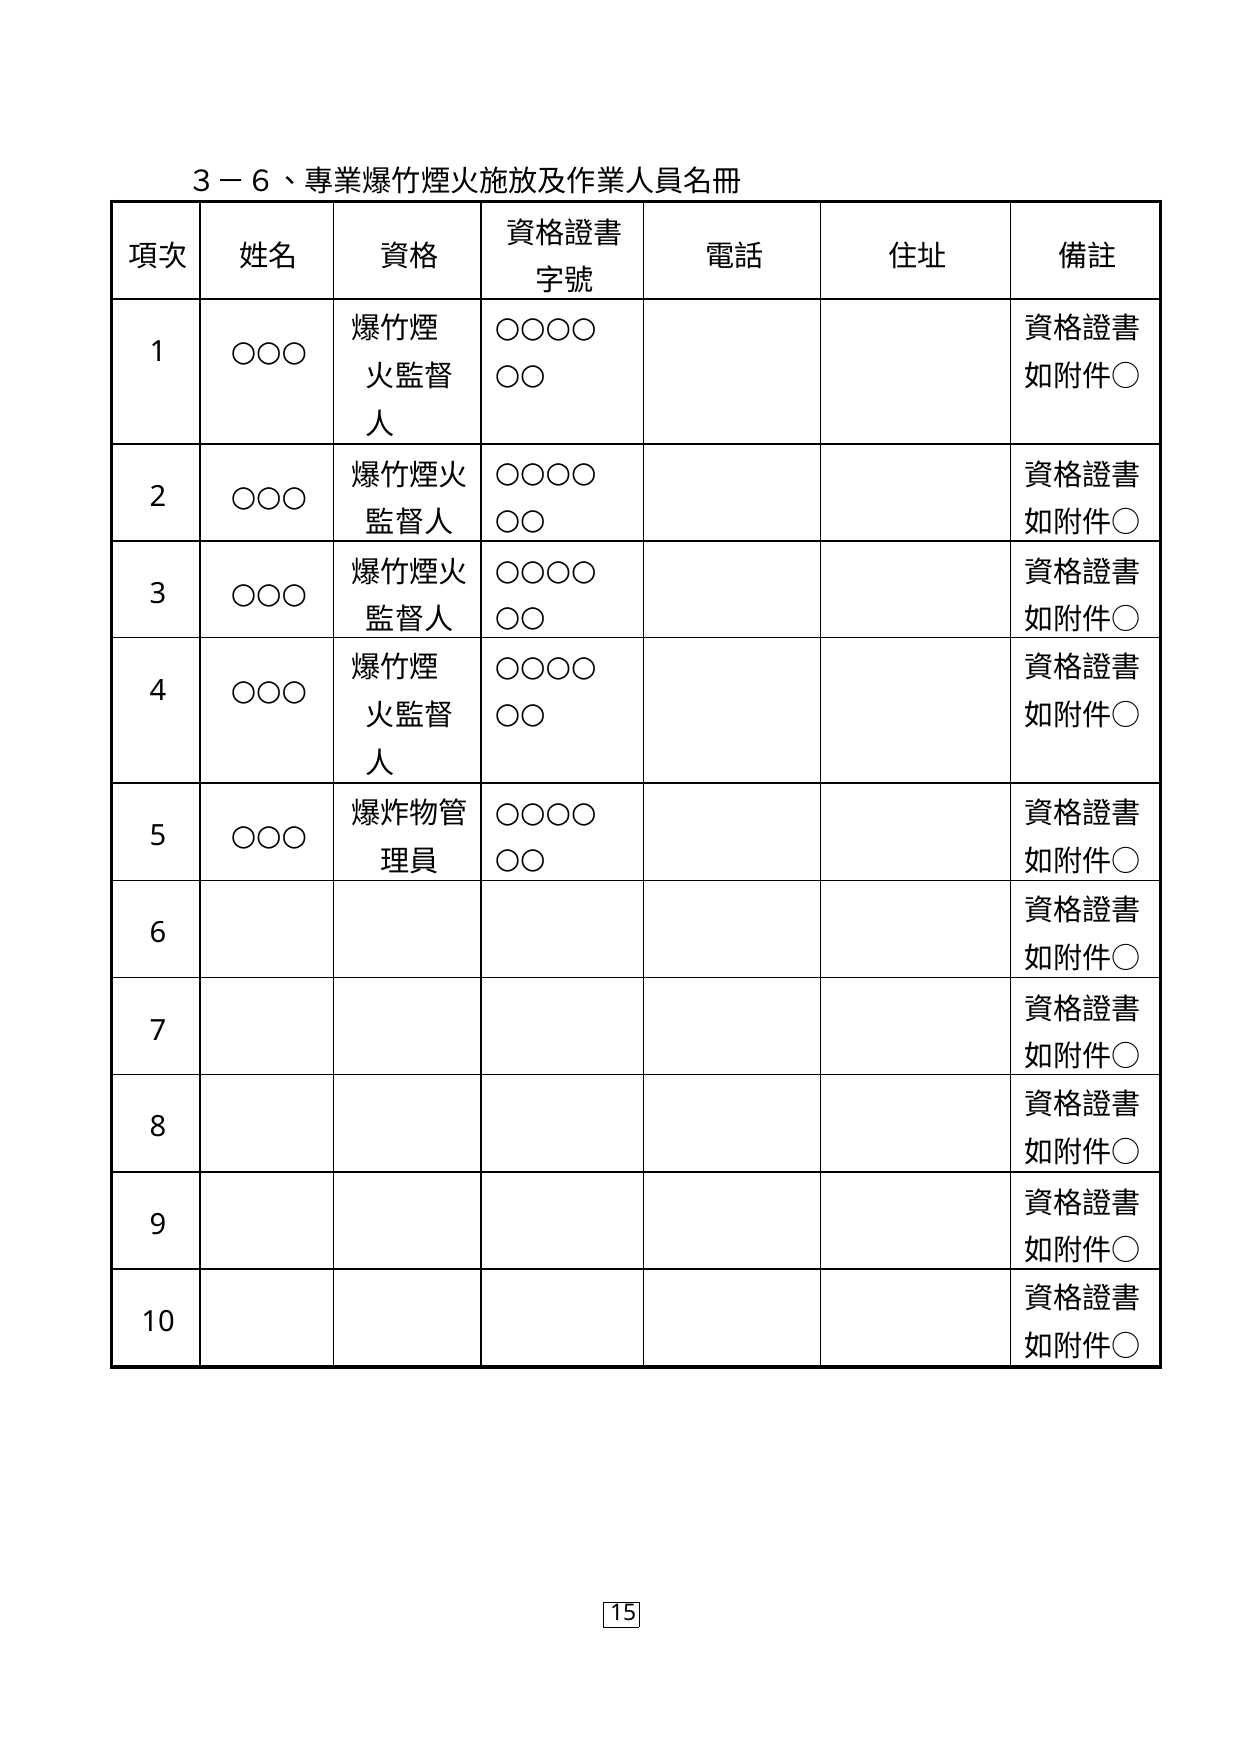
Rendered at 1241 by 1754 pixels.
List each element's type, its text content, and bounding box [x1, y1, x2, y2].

table_cell ○○○○ ○○ [482, 445, 643, 540]
table_cell ○○○ [201, 638, 333, 782]
table_cell [334, 881, 480, 977]
table_cell [644, 881, 820, 977]
table_cell [821, 784, 1010, 879]
table_cell 資格證書 如附件○ [1011, 542, 1159, 637]
table_cell [644, 1075, 820, 1171]
table_cell [821, 978, 1010, 1074]
table_header 資格證書 字號 [482, 203, 643, 298]
table_cell 資格證書 如附件○ [1011, 445, 1159, 540]
table_cell ○○○○ ○○ [482, 784, 643, 879]
table_cell [482, 1173, 643, 1268]
table_cell [644, 1173, 820, 1268]
table_header 資格 [334, 203, 480, 298]
table_cell [201, 881, 333, 977]
table_cell [201, 1173, 333, 1268]
table_cell [821, 445, 1010, 540]
table_cell [821, 1173, 1010, 1268]
table_cell [821, 300, 1010, 443]
table_cell ○○○ [201, 445, 333, 540]
table_cell ○○○○ ○○ [482, 542, 643, 637]
table_cell 爆竹煙火監督人 [334, 638, 480, 782]
table_cell [334, 1270, 480, 1365]
table_cell [482, 978, 643, 1074]
table_cell [482, 1075, 643, 1171]
table_cell 資格證書如附件○ [1011, 1075, 1159, 1171]
table_header 項次 [113, 203, 199, 298]
table_cell 爆竹煙火 監督人 [334, 542, 480, 637]
table_cell 資格證書如附件○ [1011, 784, 1159, 879]
table_cell [821, 542, 1010, 637]
table_cell [644, 1270, 820, 1365]
table_cell [482, 1270, 643, 1365]
table_cell 10 [113, 1270, 199, 1365]
table_cell ○○○ [201, 300, 333, 443]
table_cell [644, 784, 820, 879]
table_cell [821, 1270, 1010, 1365]
table_cell 資格證書如附件○ [1011, 881, 1159, 977]
table_cell [334, 1075, 480, 1171]
table_cell 2 [113, 445, 199, 540]
table_cell [821, 638, 1010, 782]
table_cell ○○○ [201, 784, 333, 879]
table_cell [201, 978, 333, 1074]
table_cell 7 [113, 978, 199, 1074]
table_cell 爆炸物管理員 [334, 784, 480, 879]
table_cell [482, 881, 643, 977]
table_cell 6 [113, 881, 199, 977]
table_cell [644, 978, 820, 1074]
table_cell 爆竹煙火監督人 [334, 300, 480, 443]
table_cell ○○○○ ○○ [482, 300, 643, 443]
table_cell [644, 638, 820, 782]
table_cell 3 [113, 542, 199, 637]
text ３－６、專業爆竹煙火施放及作業人員名冊 [187, 157, 1205, 199]
table_header 備註 [1011, 203, 1159, 298]
table_cell [334, 978, 480, 1074]
table_cell ○○○○ ○○ [482, 638, 643, 782]
table_cell 資格證書 如附件○ [1011, 1173, 1159, 1268]
table_cell [201, 1075, 333, 1171]
table_cell 5 [113, 784, 199, 879]
table_cell [821, 881, 1010, 977]
table_cell 爆竹煙火 監督人 [334, 445, 480, 540]
table_cell 1 [113, 300, 199, 443]
table_header 電話 [644, 203, 820, 298]
table_cell [201, 1270, 333, 1365]
table_cell 資格證書如附件○ [1011, 1270, 1159, 1365]
table_header 姓名 [201, 203, 333, 298]
table_cell [644, 300, 820, 443]
table_cell 資格證書如附件○ [1011, 300, 1159, 443]
table_cell [644, 542, 820, 637]
table_cell 資格證書 如附件○ [1011, 978, 1159, 1074]
table_cell ○○○ [201, 542, 333, 637]
table_cell 資格證書如附件○ [1011, 638, 1159, 782]
table_cell [821, 1075, 1010, 1171]
table_cell 8 [113, 1075, 199, 1171]
table_cell [334, 1173, 480, 1268]
table_cell 9 [113, 1173, 199, 1268]
table_header 住址 [821, 203, 1010, 298]
table_cell [644, 445, 820, 540]
table_cell 4 [113, 638, 199, 782]
